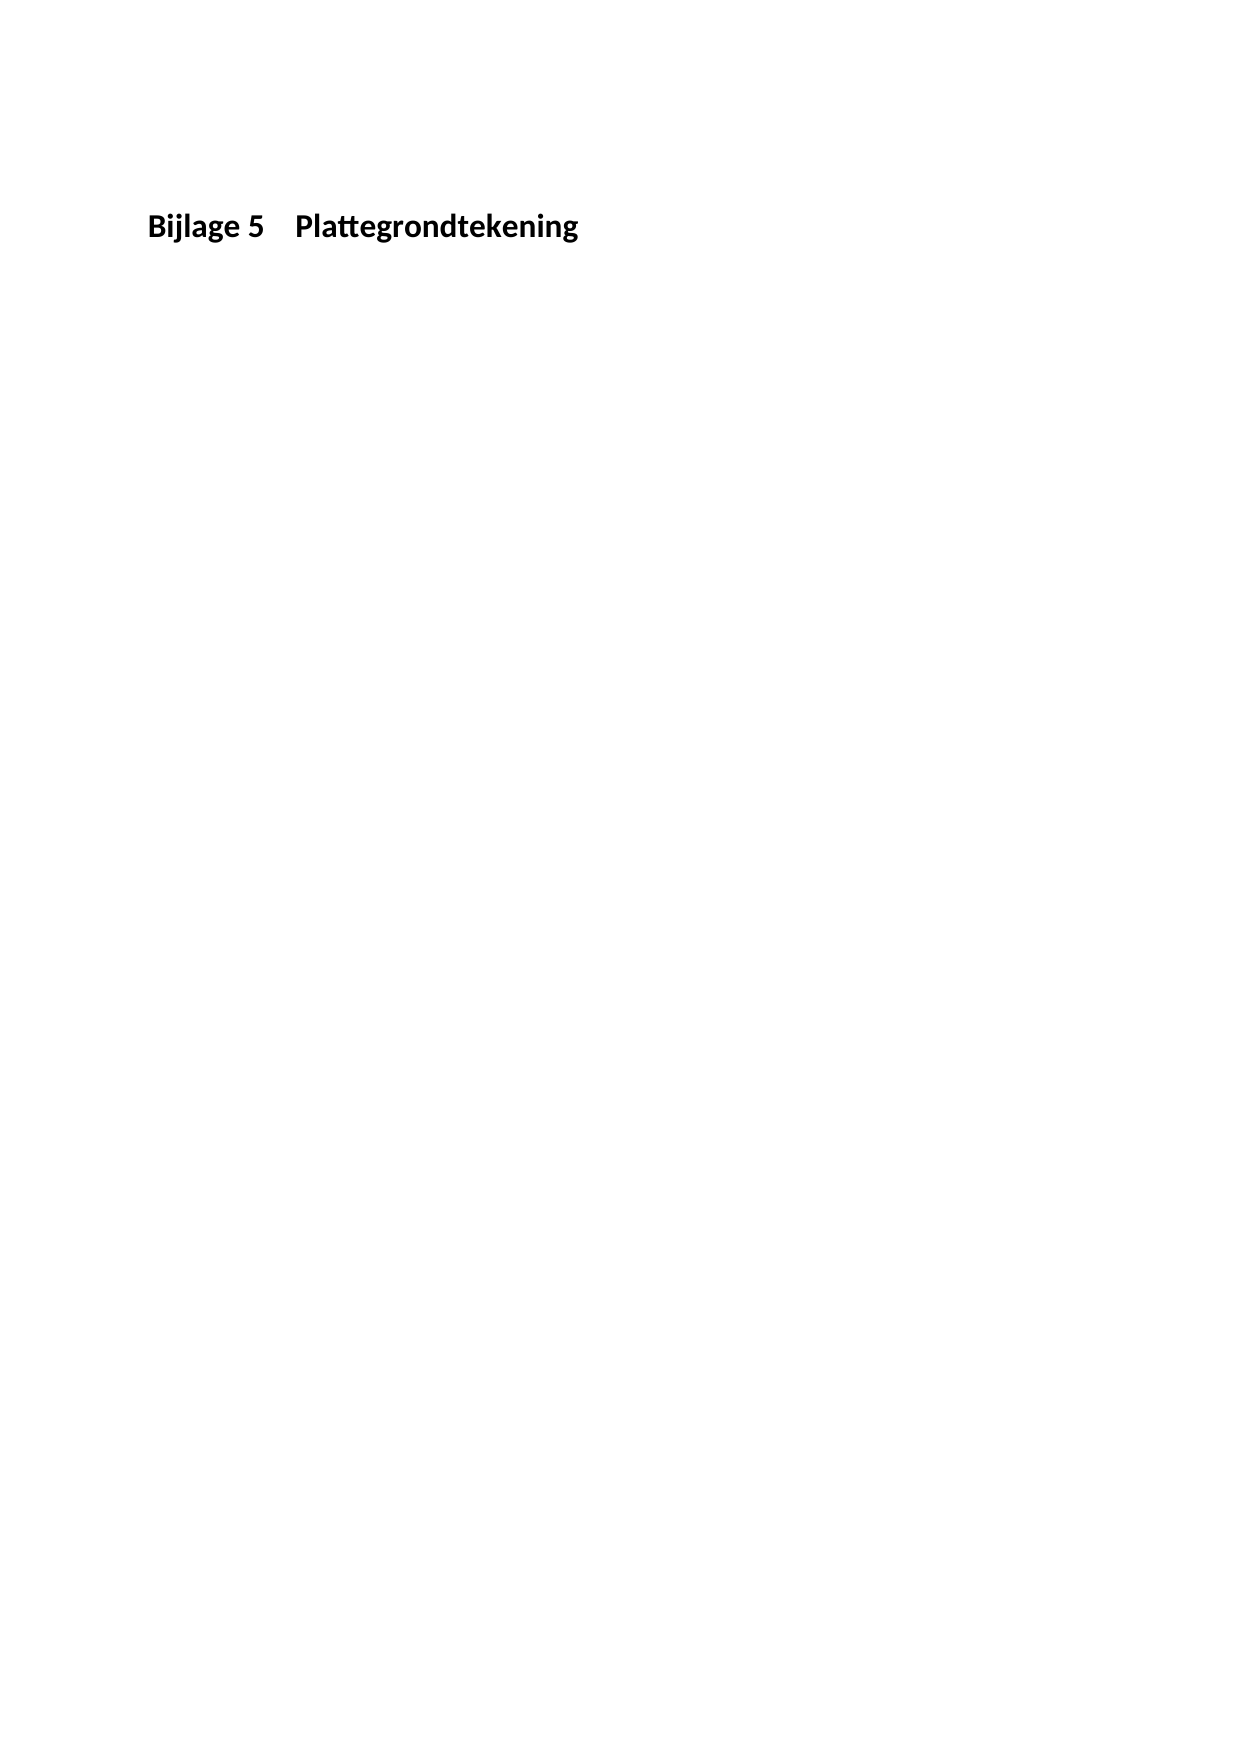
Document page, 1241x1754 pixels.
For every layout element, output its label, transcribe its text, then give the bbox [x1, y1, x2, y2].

subtitle Bijlage 5 Plattegrondtekening [148, 205, 1152, 246]
